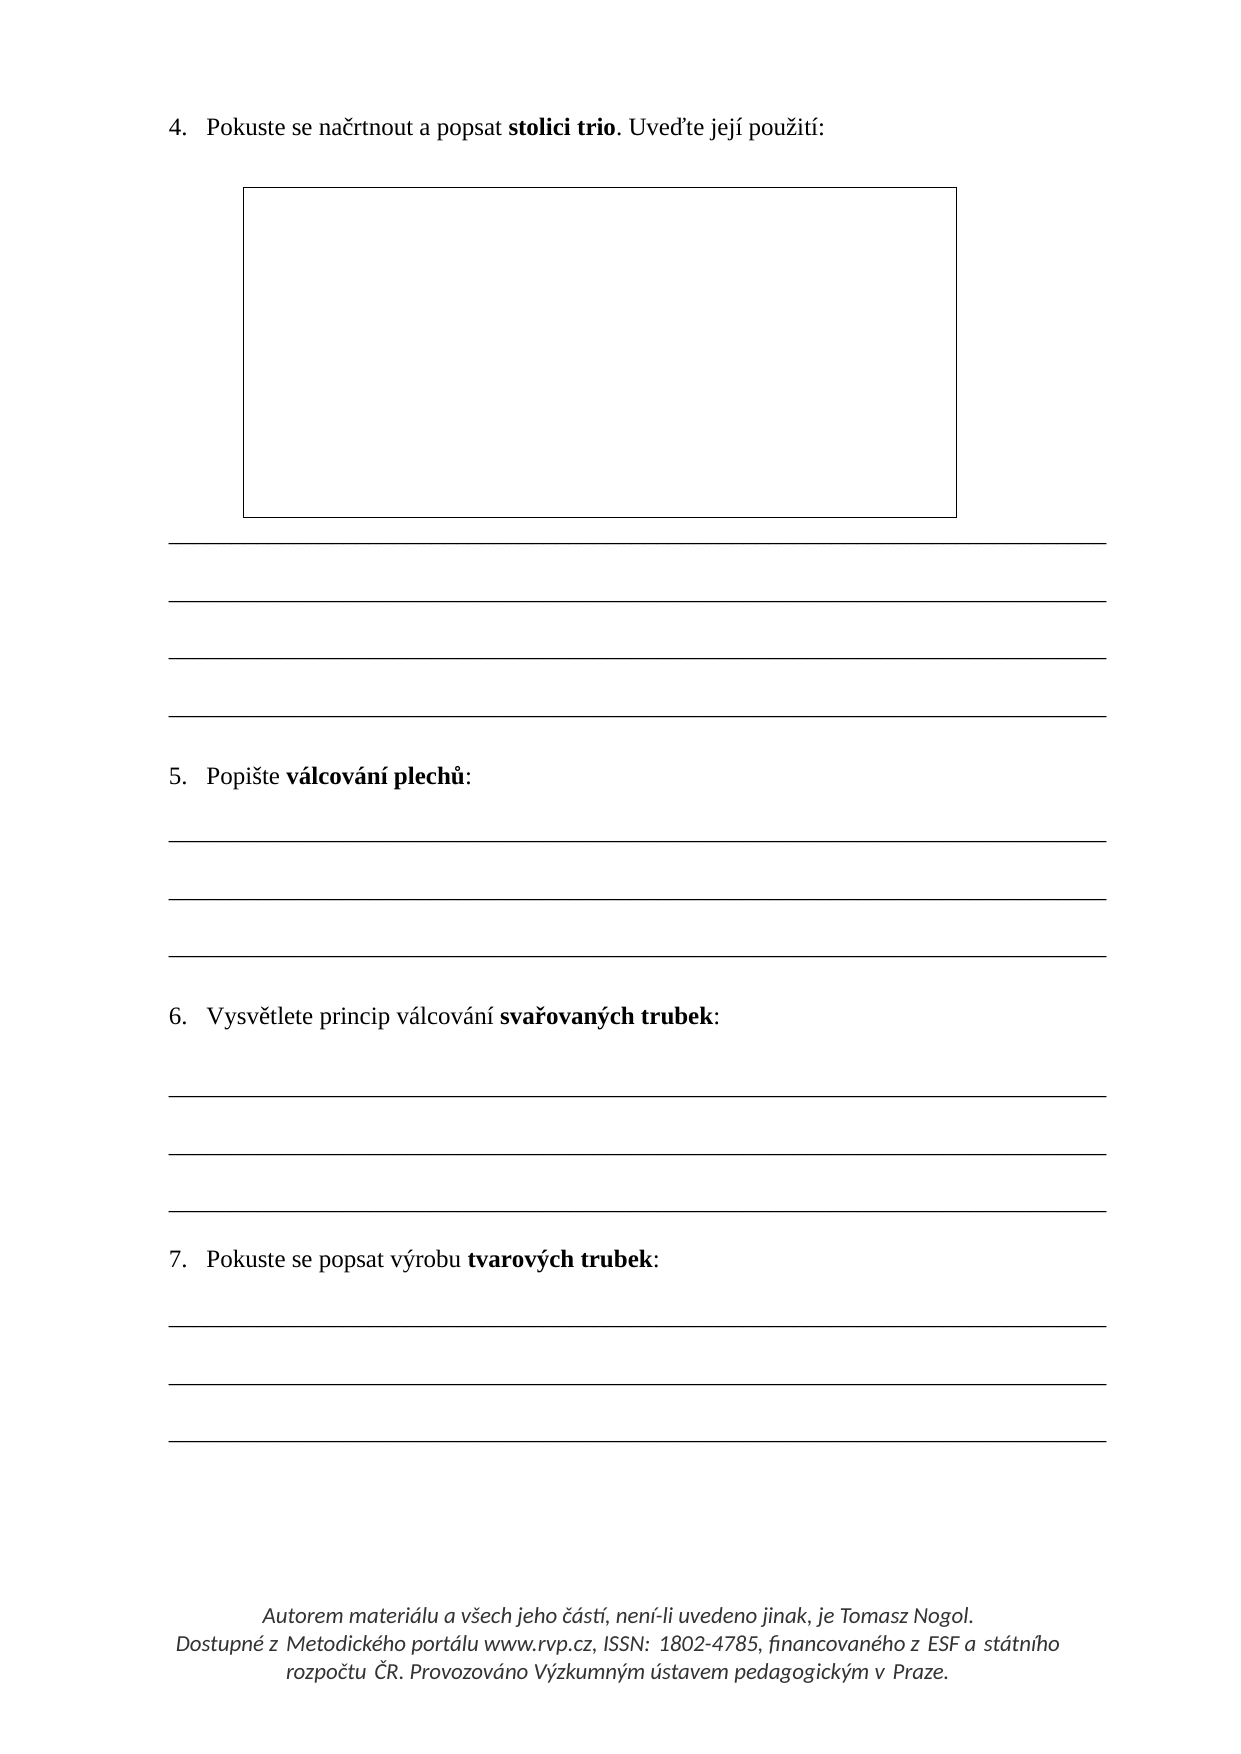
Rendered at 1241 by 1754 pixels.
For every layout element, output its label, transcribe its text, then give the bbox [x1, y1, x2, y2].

list Pokuste se načrtnout a popsat stolici trio. Uveďte její použití: [169, 112, 1106, 141]
text ___________________________________________________________________________ [168, 224, 1106, 543]
list Popište válcování plechů: [168, 761, 1106, 789]
text ___________________________________________________________________________ [168, 1327, 1106, 1384]
text ___________________________________________________________________________ [168, 544, 1106, 601]
list Vysvětlete princip válcování svařovaných trubek: [168, 1001, 1106, 1030]
list Pokuste se popsat výrobu tvarových trubek: [169, 1244, 1106, 1273]
text ___________________________________________________________________________ [168, 842, 1106, 899]
text ___________________________________________________________________________ [168, 816, 1106, 841]
text ___________________________________________________________________________ [168, 1071, 1106, 1096]
text ___________________________________________________________________________ [169, 1416, 1106, 1441]
text ___________________________________________________________________________ [168, 633, 1106, 658]
text ___________________________________________________________________________ [168, 659, 1106, 716]
text ___________________________________________________________________________ [169, 1186, 1106, 1211]
text ___________________________________________________________________________ [169, 931, 1106, 956]
text ___________________________________________________________________________ [168, 1301, 1106, 1326]
text ___________________________________________________________________________ [168, 1097, 1106, 1154]
